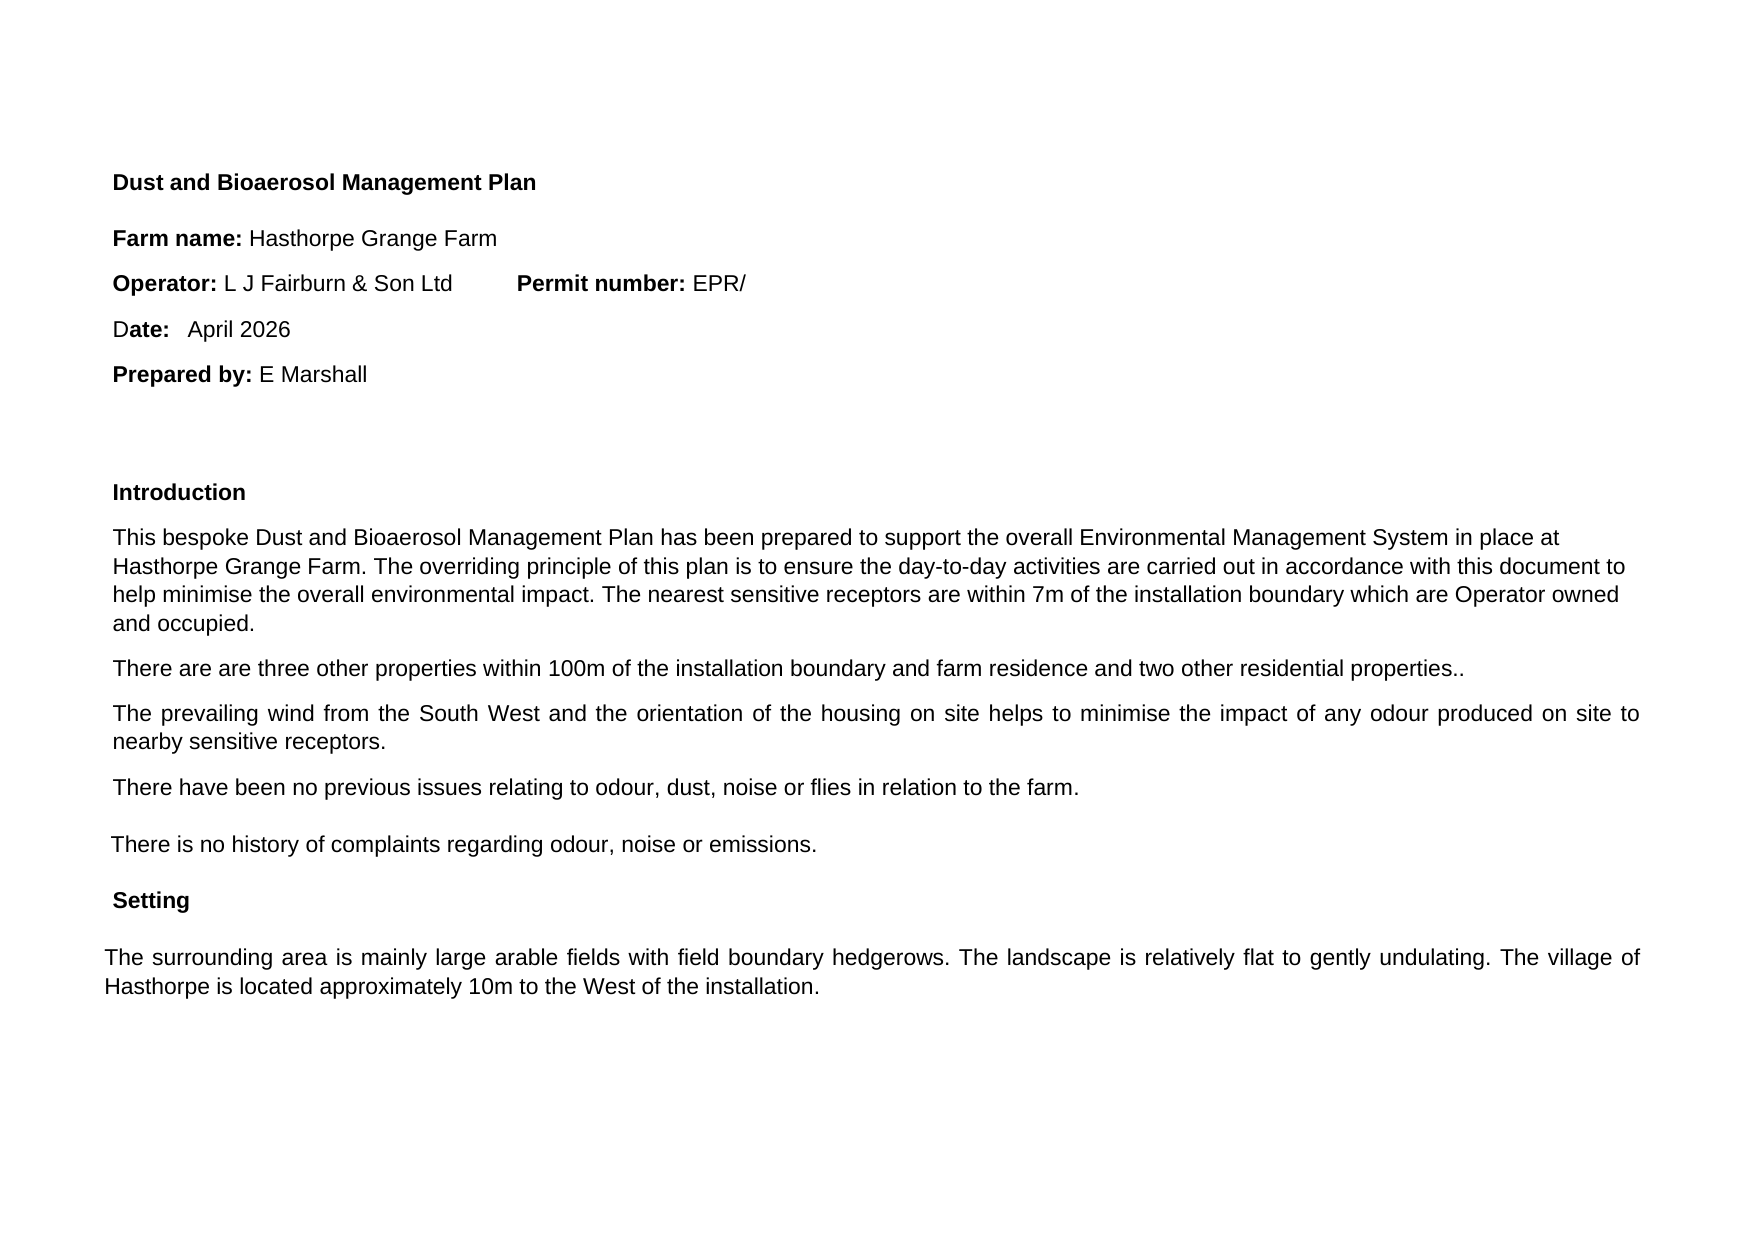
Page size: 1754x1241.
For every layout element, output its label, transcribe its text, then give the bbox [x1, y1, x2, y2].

text There are are three other properties within 100m of the installation boundary and farm residence and two other residential properties.. [112, 655, 1641, 681]
text Introduction [112, 479, 1641, 506]
text The surrounding area is mainly large arable fields with field boundary hedgerows. The landscape is relatively flat to gently undulating. The village of Hasthorpe is located approximately 10m to the West of the installation. [104, 944, 1641, 999]
text Farm name: Hasthorpe Grange Farm [112, 225, 1641, 252]
text Date: April 2026 [112, 316, 1641, 342]
text The prevailing wind from the South West and the orientation of the housing on site helps to minimise the impact of any odour produced on site to nearby sensitive receptors. [112, 700, 1641, 755]
text There have been no previous issues relating to odour, dust, noise or flies in relation to the farm. [112, 773, 1641, 800]
text There is no history of complaints regarding odour, noise or emissions. [104, 831, 1641, 857]
text Operator: L J Fairburn & Son Ltd Permit number: EPR/ [112, 270, 1641, 297]
text This bespoke Dust and Bioaerosol Management Plan has been prepared to support the overall Environmental Management System in place at Hasthorpe Grange Farm. The overriding principle of this plan is to ensure the day-to-day activities are carried out in accordance with this document to help minimise the overall environmental impact. The nearest sensitive receptors are within 7m of the installation boundary which are Operator owned and occupied. [112, 524, 1641, 636]
text Setting [112, 887, 1641, 913]
subtitle Dust and Bioaerosol Management Plan [112, 169, 1641, 196]
text Prepared by: E Marshall [112, 361, 1641, 387]
